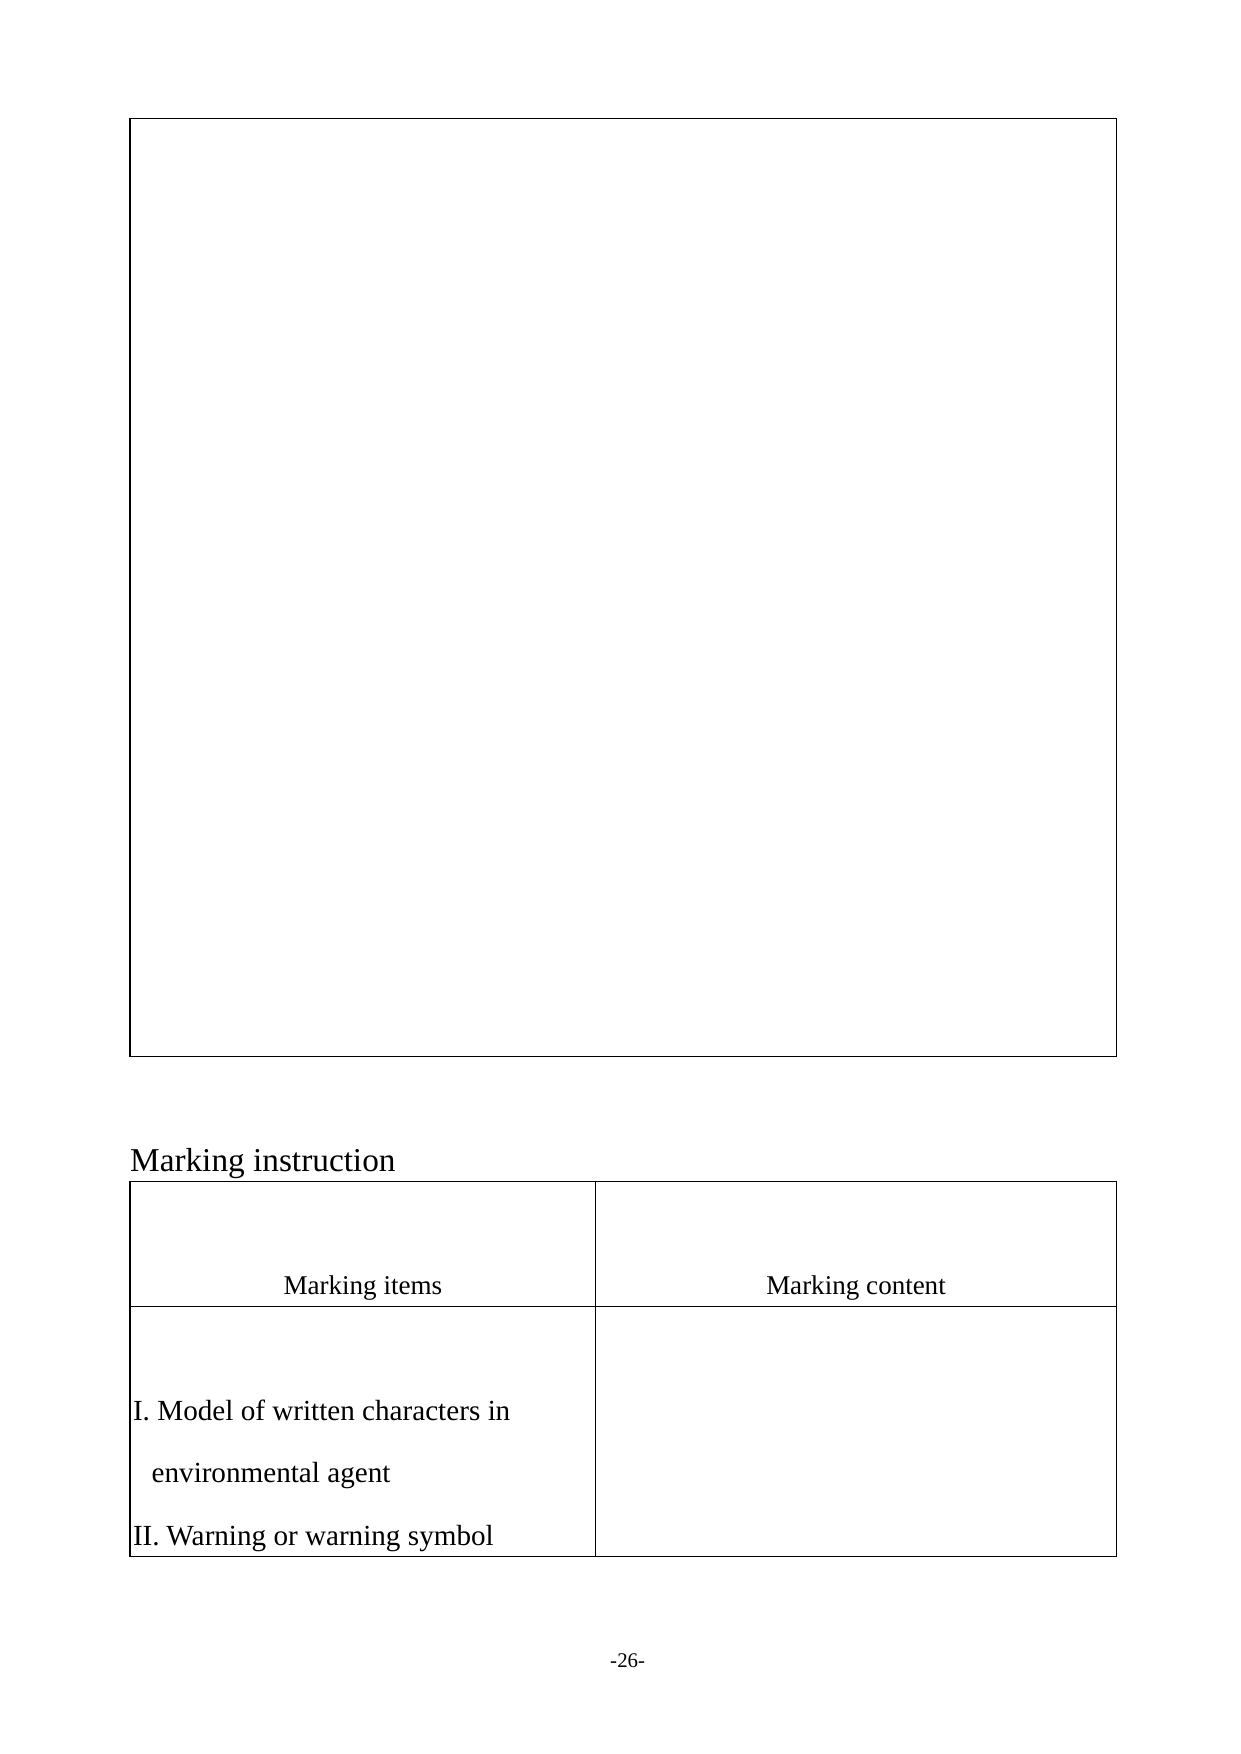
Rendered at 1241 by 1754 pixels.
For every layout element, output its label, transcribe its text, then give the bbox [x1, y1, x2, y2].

table_header [131, 119, 1116, 1056]
text Marking instruction [130, 1118, 1125, 1181]
table_cell [596, 1307, 1116, 1556]
table_header Marking items [131, 1182, 595, 1306]
table_header Marking content [596, 1182, 1116, 1306]
table_cell I. Model of written characters in environmental agent II. Warning or warning symbol [131, 1307, 595, 1556]
